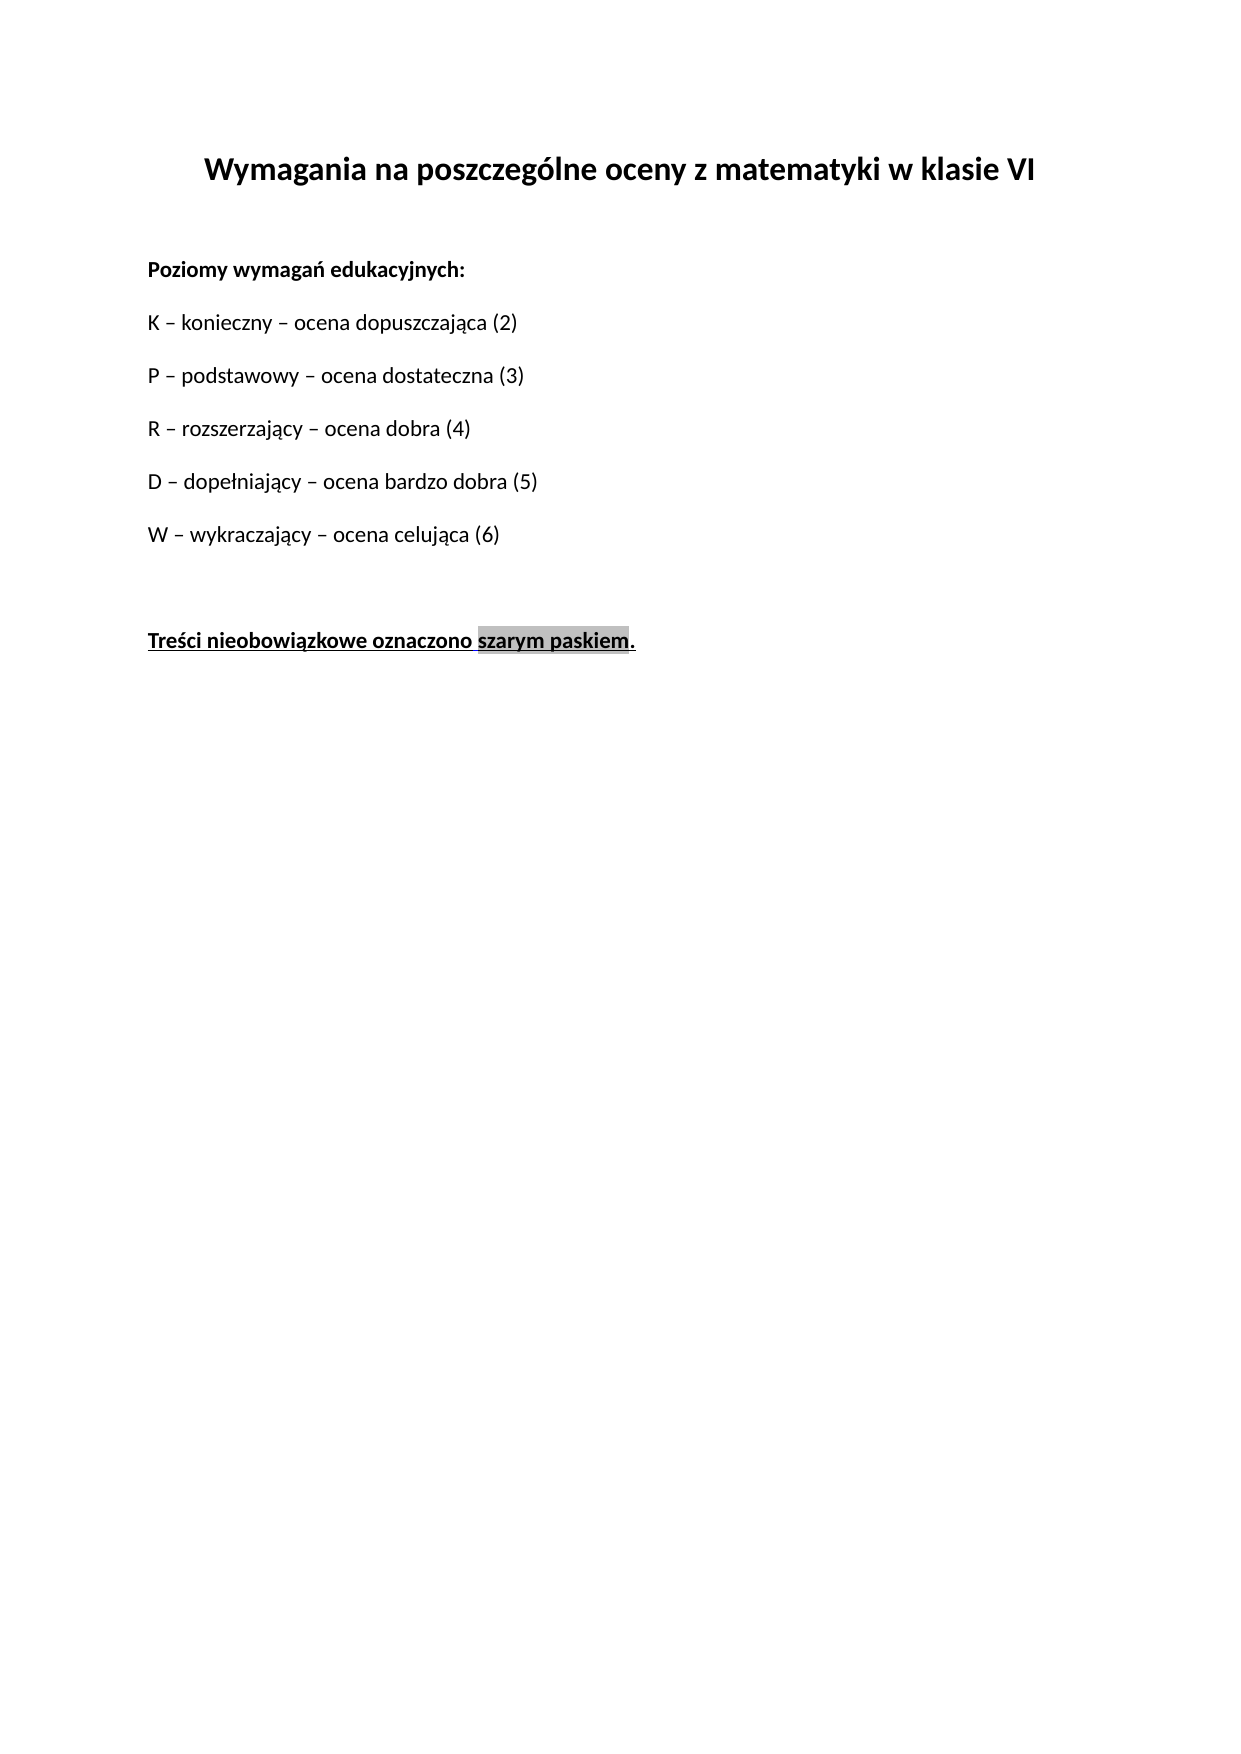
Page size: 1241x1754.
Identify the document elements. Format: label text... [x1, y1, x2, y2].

text D – dopełniający – ocena bardzo dobra (5) [148, 467, 1093, 495]
text R – rozszerzający – ocena dobra (4) [148, 414, 1093, 442]
text P – podstawowy – ocena dostateczna (3) [148, 361, 1093, 389]
text K – konieczny – ocena dopuszczająca (2) [148, 308, 1093, 336]
text W – wykraczający – ocena celująca (6) [148, 520, 1093, 548]
text Poziomy wymagań edukacyjnych: [148, 255, 1093, 283]
text Wymagania na poszczególne oceny z matematyki w klasie VI [148, 148, 1093, 188]
text Treści nieobowiązkowe oznaczono szarym paskiem. [148, 626, 1093, 654]
